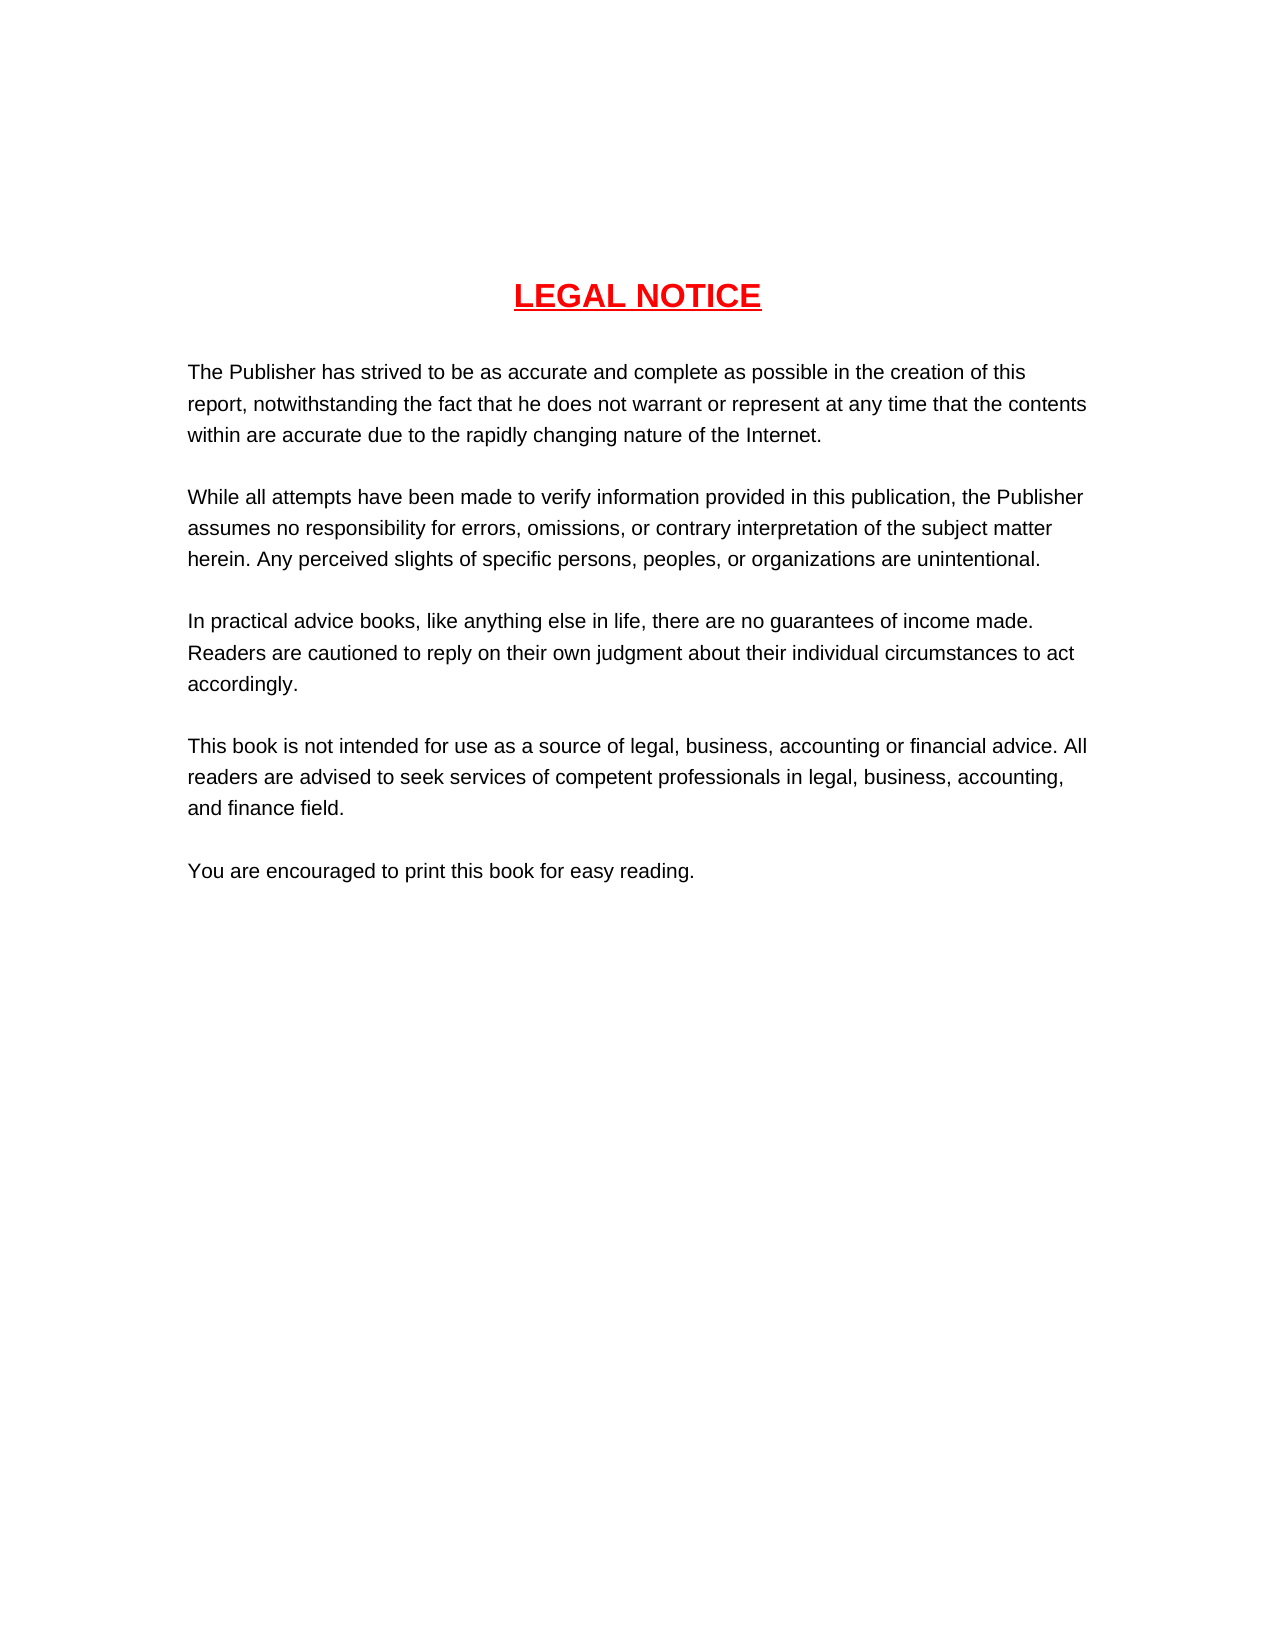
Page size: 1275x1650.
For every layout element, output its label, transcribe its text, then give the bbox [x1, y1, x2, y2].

text In practical advice books, like anything else in life, there are no guarantees of income made. Readers are cautioned to reply on their own judgment about their individual circumstances to act accordingly. [187, 609, 1088, 696]
text You are encouraged to print this book for easy reading. [187, 858, 1088, 882]
subtitle LEGAL NOTICE [187, 276, 1088, 314]
text The Publisher has strived to be as accurate and complete as possible in the creation of this report, notwithstanding the fact that he does not warrant or represent at any time that the contents within are accurate due to the rapidly changing nature of the Internet. [187, 360, 1088, 446]
text This book is not intended for use as a source of legal, business, accounting or financial advice. All readers are advised to seek services of competent professionals in legal, business, accounting, and finance field. [187, 734, 1088, 820]
text While all attempts have been made to verify information provided in this publication, the Publisher assumes no responsibility for errors, omissions, or contrary interpretation of the subject matter herein. Any perceived slights of specific persons, peoples, or organizations are unintentional. [187, 485, 1088, 571]
